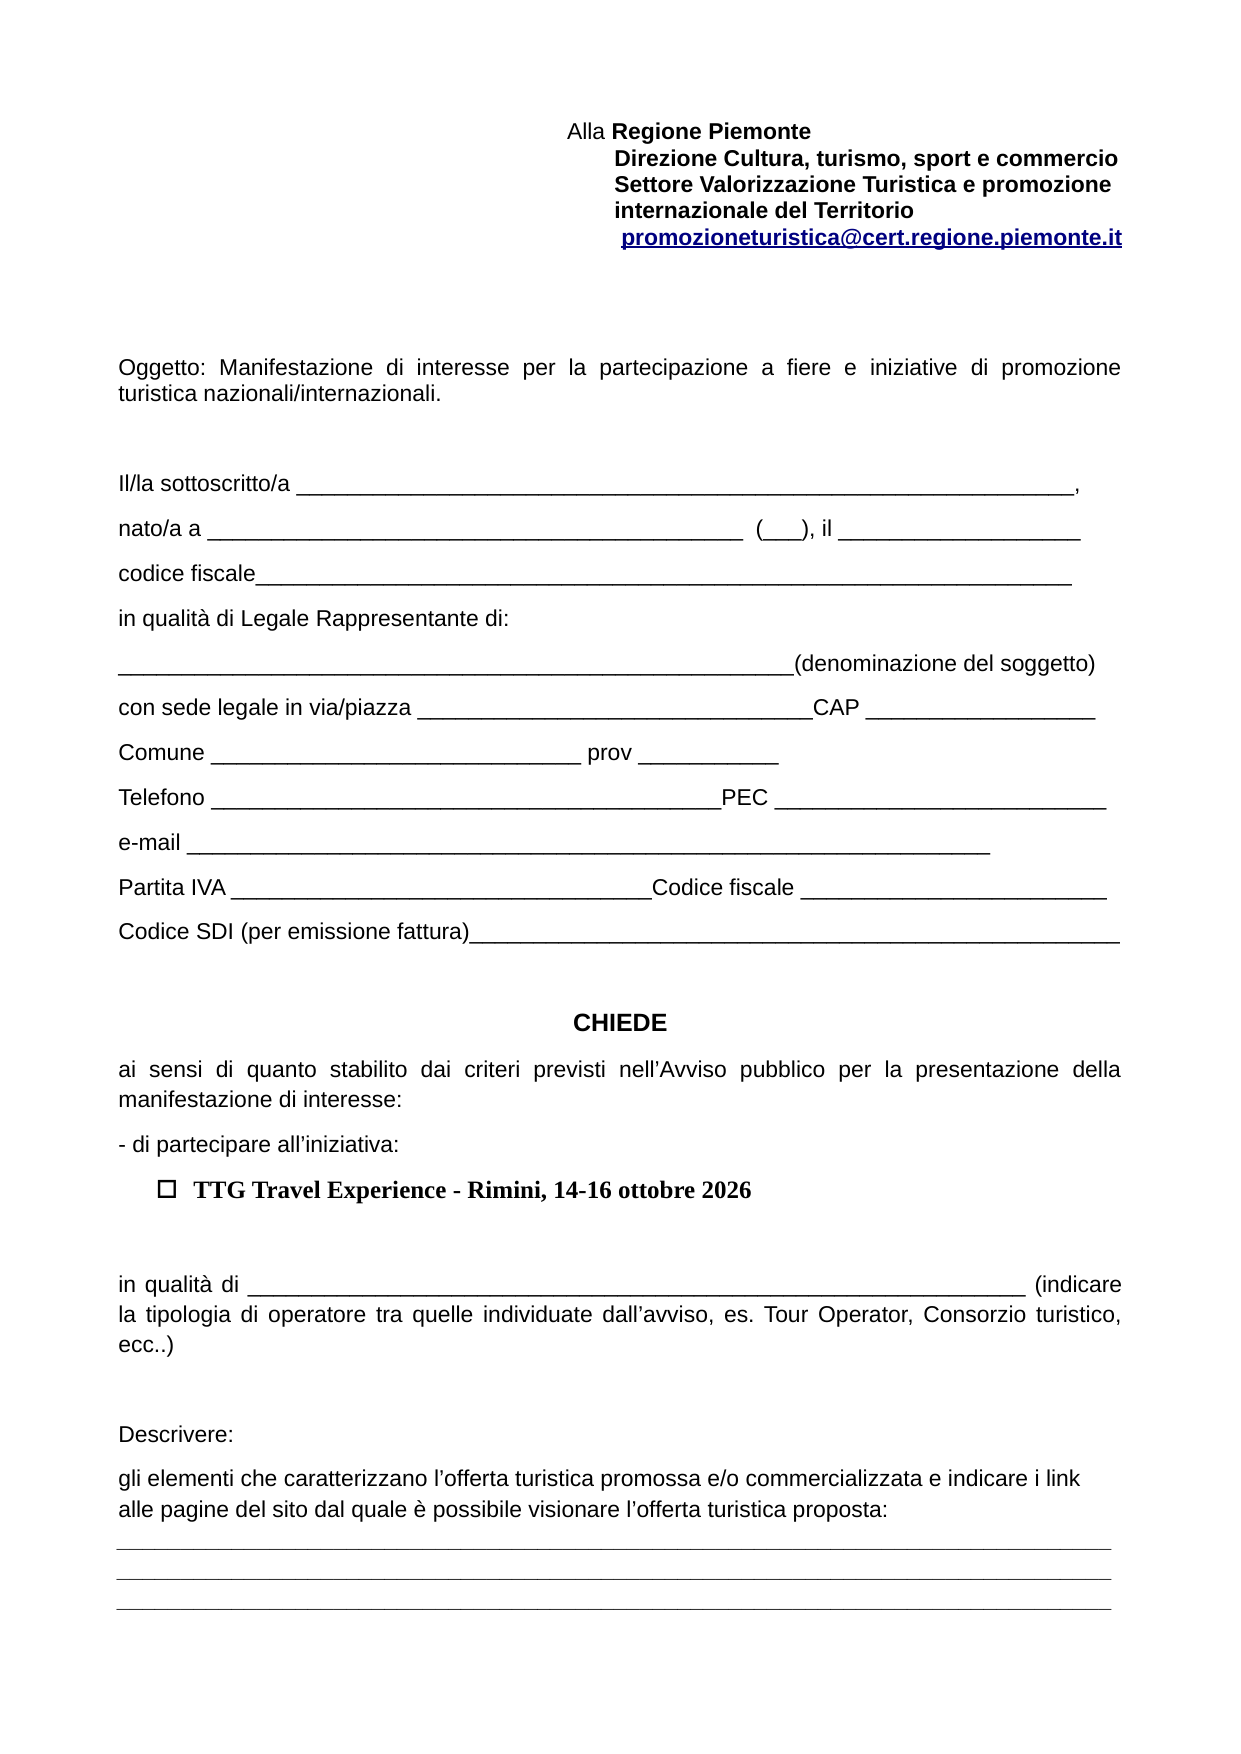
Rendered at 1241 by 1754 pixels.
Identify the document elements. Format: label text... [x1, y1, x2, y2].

text codice fiscale________________________________________________________________ [118, 560, 1122, 586]
text Codice SDI (per emissione fattura)___________________________________________________ [118, 918, 1122, 945]
text con sede legale in via/piazza _______________________________CAP __________________ [118, 694, 1122, 721]
text nato/a a __________________________________________ (___), il ___________________ [118, 515, 1122, 542]
list TTG Travel Experience - Rimini, 14-16 ottobre 2026 [156, 1175, 1122, 1204]
subtitle Oggetto: Manifestazione di interesse per la partecipazione a fiere e iniziative di promozione turistica nazionali/internazionali. [118, 354, 1122, 407]
text e-mail _______________________________________________________________ [118, 829, 1122, 855]
text in qualità di Legale Rappresentante di: [118, 605, 1122, 631]
text gli elementi che caratterizzano l’offerta turistica promossa e/o commercializzata e indicare i link alle pagine del sito dal quale è possibile visionare l’offerta turistica proposta: __________________________________________________________________________________________________________________________________________________________________________________________________________________________________________ [118, 1465, 1122, 1612]
text Settore Valorizzazione Turistica e promozione internazionale del Territorio [614, 171, 1122, 223]
text CHIEDE [118, 1008, 1122, 1037]
text _____________________________________________________(denominazione del soggetto) [118, 649, 1122, 676]
text Descrivere: [118, 1421, 1122, 1447]
subtitle Alla Regione Piemonte [567, 118, 1122, 144]
text in qualità di _____________________________________________________________ (indicare la tipologia di operatore tra quelle individuate dall’avviso, es. Tour Operator, Consorzio turistico, ecc..) [118, 1271, 1122, 1357]
text Il/la sottoscritto/a ___________________________­__________________________________, [118, 470, 1122, 497]
text Direzione Cultura, turismo, sport e commercio [614, 144, 1122, 171]
text Comune _____________________________ prov ___________ [118, 739, 1122, 766]
text Telefono ________________________________________PEC __________________________ [118, 784, 1122, 810]
text - di partecipare all’iniziativa: [118, 1131, 1122, 1157]
text promozioneturistica@cert.regione.piemonte.it [118, 223, 1122, 250]
text ai sensi di quanto stabilito dai criteri previsti nell’Avviso pubblico per la presentazione della manifestazione di interesse: [118, 1056, 1122, 1112]
text Partita IVA _________________________________Codice fiscale ________________________ [118, 873, 1122, 900]
